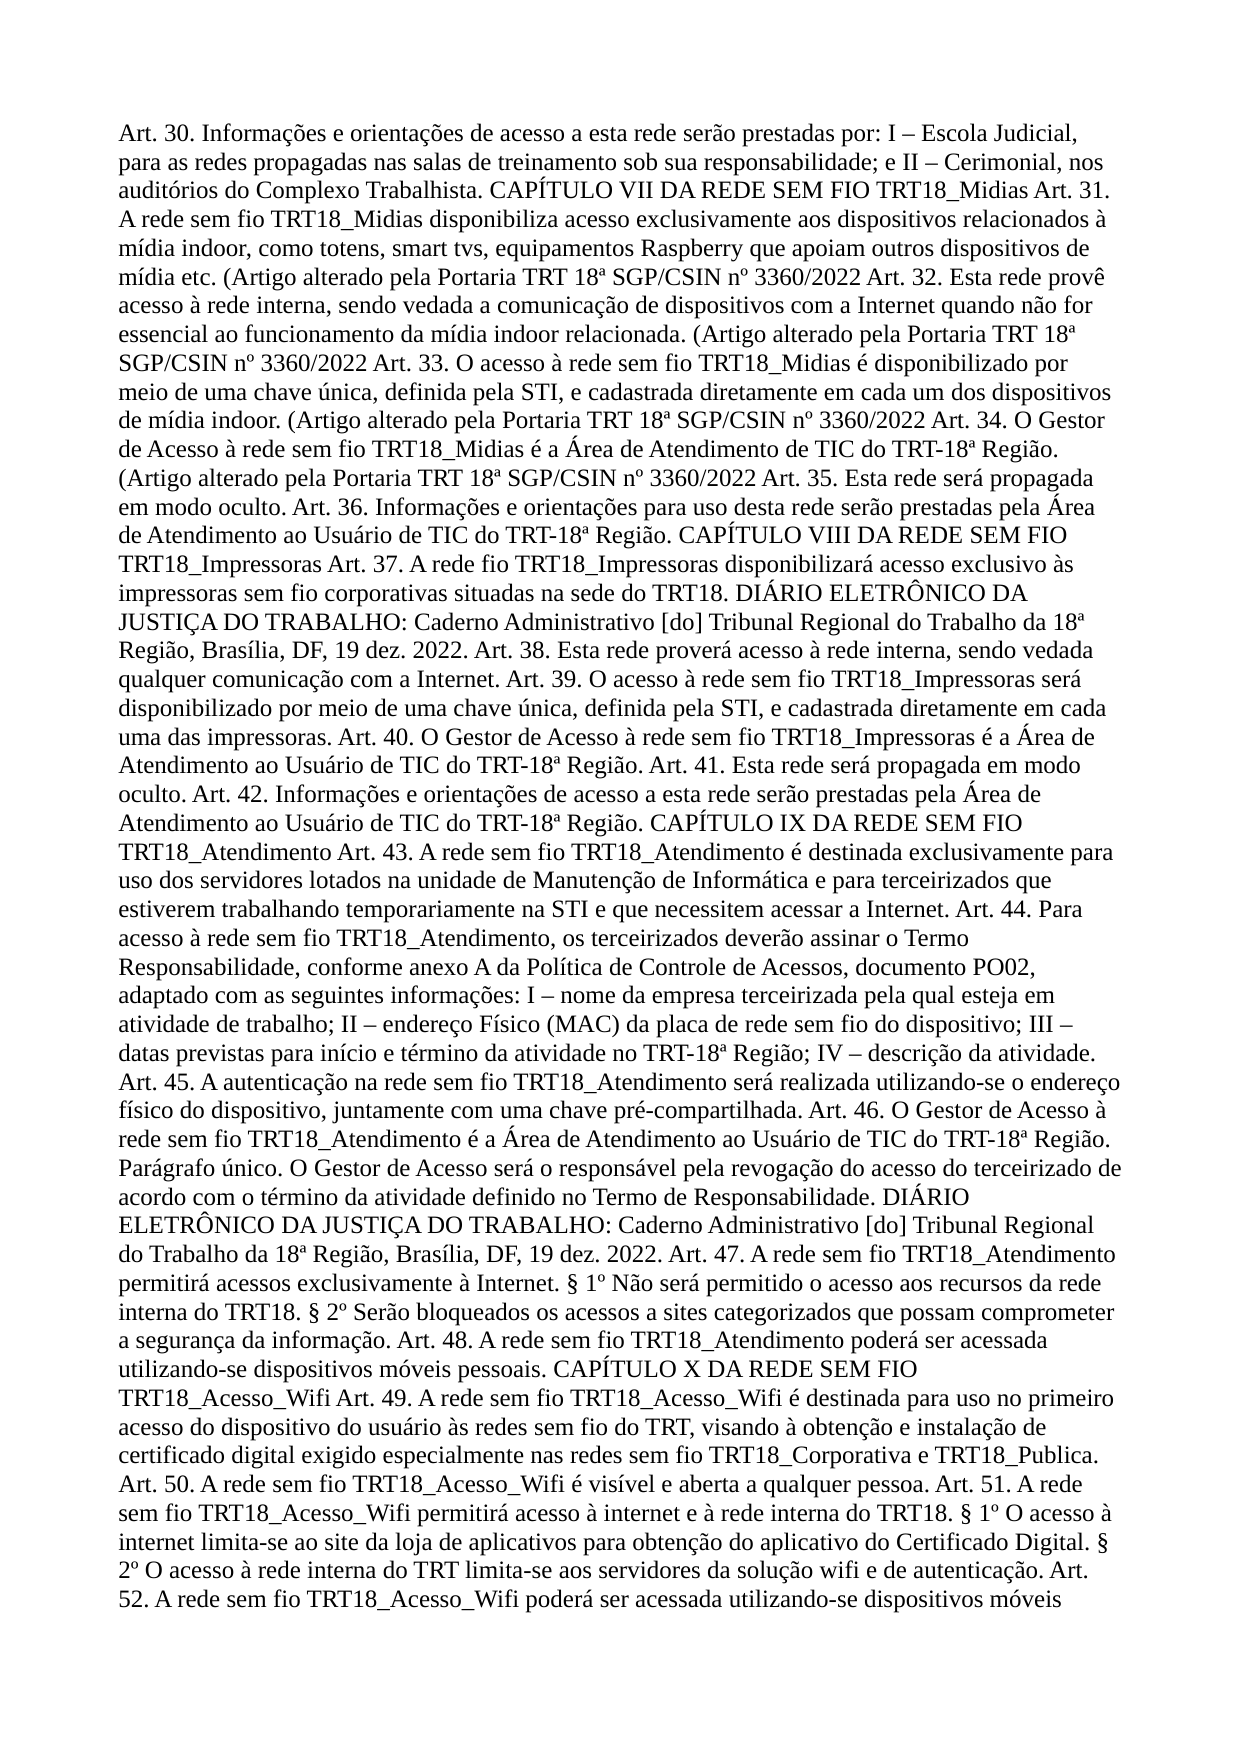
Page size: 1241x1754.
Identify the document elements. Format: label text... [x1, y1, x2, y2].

text Art. 30. Informações e orientações de acesso a esta rede serão prestadas por: I – Escola Judicial, para as redes propagadas nas salas de treinamento sob sua responsabilidade; e II – Cerimonial, nos auditórios do Complexo Trabalhista. CAPÍTULO VII DA REDE SEM FIO TRT18_Midias Art. 31. A rede sem fio TRT18_Midias disponibiliza acesso exclusivamente aos dispositivos relacionados à mídia indoor, como totens, smart tvs, equipamentos Raspberry que apoiam outros dispositivos de mídia etc. (Artigo alterado pela Portaria TRT 18ª SGP/CSIN nº 3360/2022 Art. 32. Esta rede provê acesso à rede interna, sendo vedada a comunicação de dispositivos com a Internet quando não for essencial ao funcionamento da mídia indoor relacionada. (Artigo alterado pela Portaria TRT 18ª SGP/CSIN nº 3360/2022 Art. 33. O acesso à rede sem fio TRT18_Midias é disponibilizado por meio de uma chave única, definida pela STI, e cadastrada diretamente em cada um dos dispositivos de mídia indoor. (Artigo alterado pela Portaria TRT 18ª SGP/CSIN nº 3360/2022 Art. 34. O Gestor de Acesso à rede sem fio TRT18_Midias é a Área de Atendimento de TIC do TRT-18ª Região. (Artigo alterado pela Portaria TRT 18ª SGP/CSIN nº 3360/2022 Art. 35. Esta rede será propagada em modo oculto. Art. 36. Informações e orientações para uso desta rede serão prestadas pela Área de Atendimento ao Usuário de TIC do TRT-18ª Região. CAPÍTULO VIII DA REDE SEM FIO TRT18_Impressoras Art. 37. A rede fio TRT18_Impressoras disponibilizará acesso exclusivo às impressoras sem fio corporativas situadas na sede do TRT18. DIÁRIO ELETRÔNICO DA JUSTIÇA DO TRABALHO: Caderno Administrativo [do] Tribunal Regional do Trabalho da 18ª Região, Brasília, DF, 19 dez. 2022. Art. 38. Esta rede proverá acesso à rede interna, sendo vedada qualquer comunicação com a Internet. Art. 39. O acesso à rede sem fio TRT18_Impressoras será disponibilizado por meio de uma chave única, definida pela STI, e cadastrada diretamente em cada uma das impressoras. Art. 40. O Gestor de Acesso à rede sem fio TRT18_Impressoras é a Área de Atendimento ao Usuário de TIC do TRT-18ª Região. Art. 41. Esta rede será propagada em modo oculto. Art. 42. Informações e orientações de acesso a esta rede serão prestadas pela Área de Atendimento ao Usuário de TIC do TRT-18ª Região. CAPÍTULO IX DA REDE SEM FIO TRT18_Atendimento Art. 43. A rede sem fio TRT18_Atendimento é destinada exclusivamente para uso dos servidores lotados na unidade de Manutenção de Informática e para terceirizados que estiverem trabalhando temporariamente na STI e que necessitem acessar a Internet. Art. 44. Para acesso à rede sem fio TRT18_Atendimento, os terceirizados deverão assinar o Termo Responsabilidade, conforme anexo A da Política de Controle de Acessos, documento PO02, adaptado com as seguintes informações: I – nome da empresa terceirizada pela qual esteja em atividade de trabalho; II – endereço Físico (MAC) da placa de rede sem fio do dispositivo; III – datas previstas para início e término da atividade no TRT-18ª Região; IV – descrição da atividade. Art. 45. A autenticação na rede sem fio TRT18_Atendimento será realizada utilizando-se o endereço físico do dispositivo, juntamente com uma chave pré-compartilhada. Art. 46. O Gestor de Acesso à rede sem fio TRT18_Atendimento é a Área de Atendimento ao Usuário de TIC do TRT-18ª Região. Parágrafo único. O Gestor de Acesso será o responsável pela revogação do acesso do terceirizado de acordo com o término da atividade definido no Termo de Responsabilidade. DIÁRIO ELETRÔNICO DA JUSTIÇA DO TRABALHO: Caderno Administrativo [do] Tribunal Regional do Trabalho da 18ª Região, Brasília, DF, 19 dez. 2022. Art. 47. A rede sem fio TRT18_Atendimento permitirá acessos exclusivamente à Internet. § 1º Não será permitido o acesso aos recursos da rede interna do TRT18. § 2º Serão bloqueados os acessos a sites categorizados que possam comprometer a segurança da informação. Art. 48. A rede sem fio TRT18_Atendimento poderá ser acessada utilizando-se dispositivos móveis pessoais. CAPÍTULO X DA REDE SEM FIO TRT18_Acesso_Wifi Art. 49. A rede sem fio TRT18_Acesso_Wifi é destinada para uso no primeiro acesso do dispositivo do usuário às redes sem fio do TRT, visando à obtenção e instalação de certificado digital exigido especialmente nas redes sem fio TRT18_Corporativa e TRT18_Publica. Art. 50. A rede sem fio TRT18_Acesso_Wifi é visível e aberta a qualquer pessoa. Art. 51. A rede sem fio TRT18_Acesso_Wifi permitirá acesso à internet e à rede interna do TRT18. § 1º O acesso à internet limita-se ao site da loja de aplicativos para obtenção do aplicativo do Certificado Digital. § 2º O acesso à rede interna do TRT limita-se aos servidores da solução wifi e de autenticação. Art. 52. A rede sem fio TRT18_Acesso_Wifi poderá ser acessada utilizando-se dispositivos móveis [118, 118, 1122, 1613]
